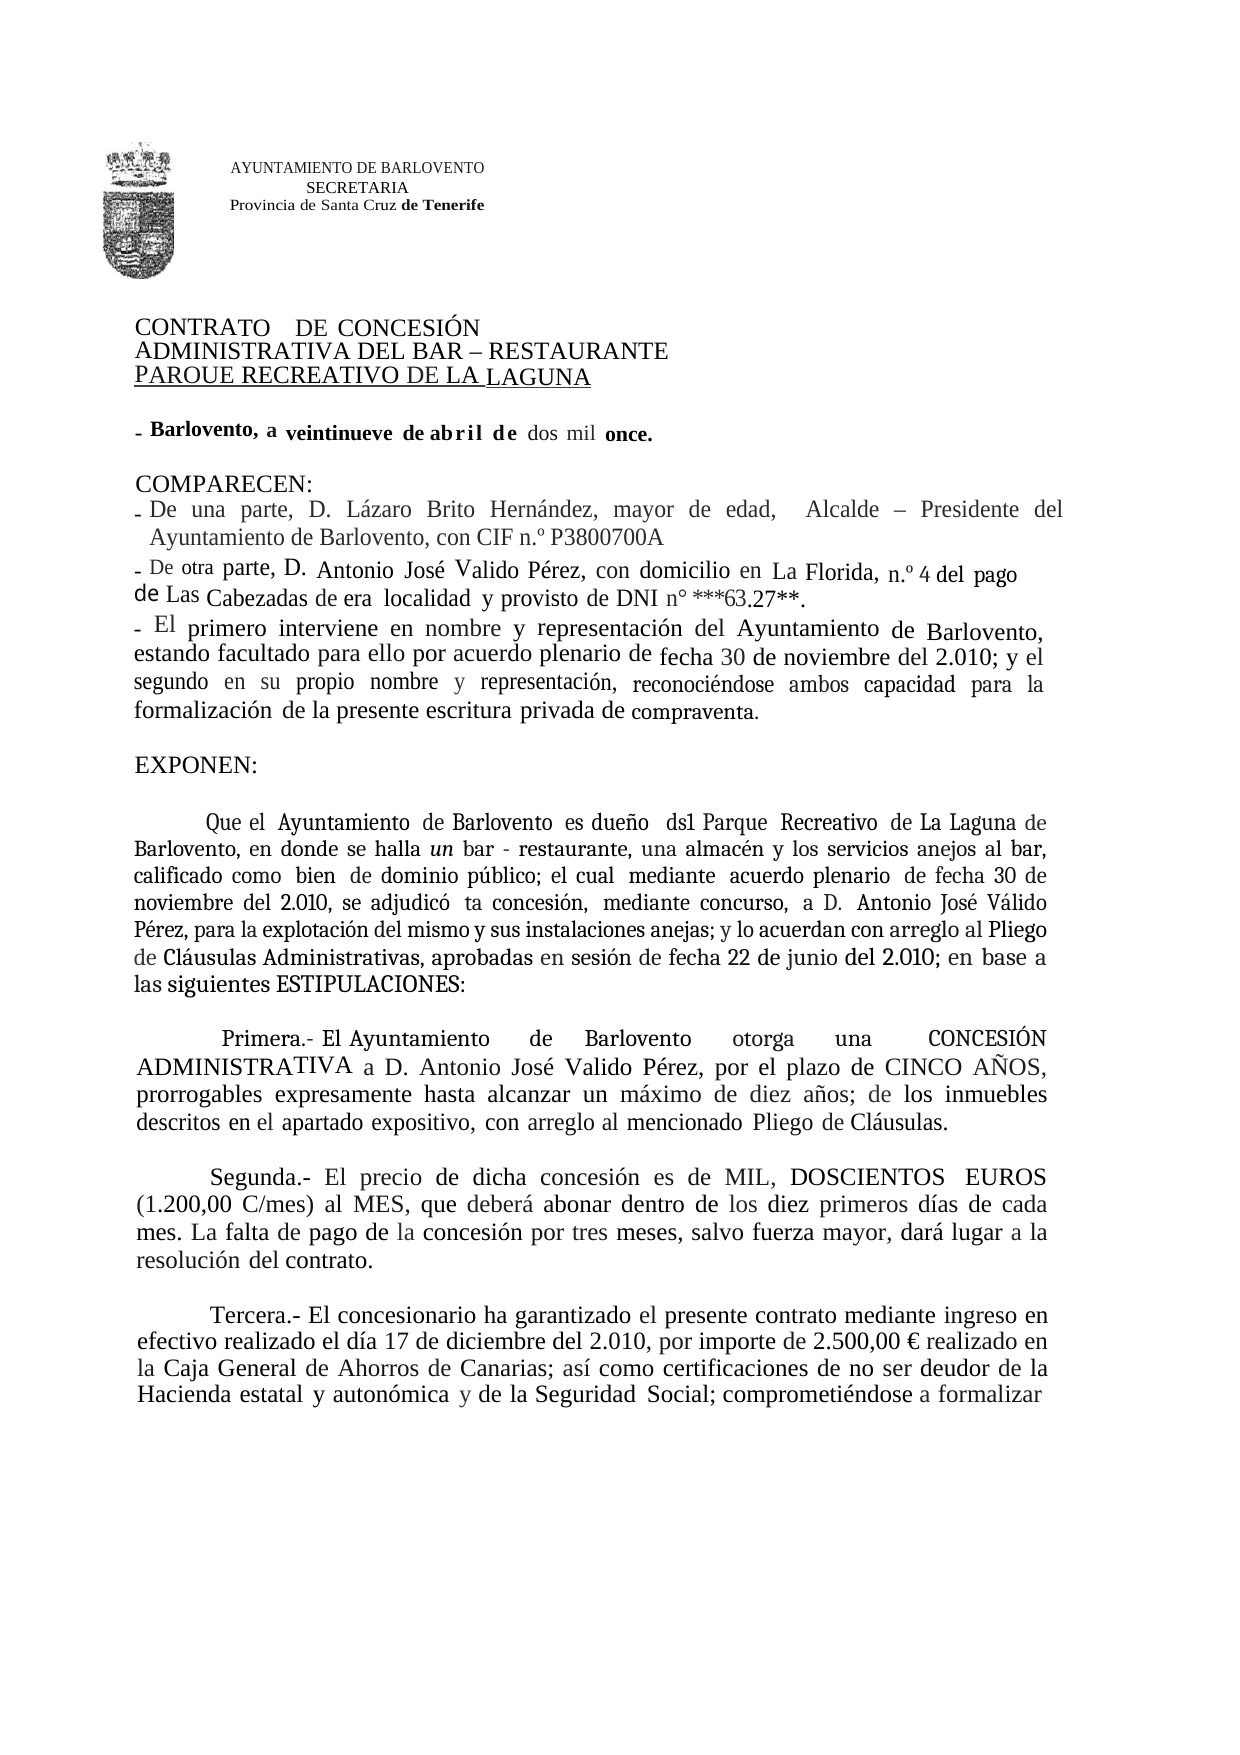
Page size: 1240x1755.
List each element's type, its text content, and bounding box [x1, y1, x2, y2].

picture [102, 142, 174, 279]
text Provincia de Santa Cruz de Tenerife [174, 197, 622, 214]
text EXPONEN: [134, 751, 1064, 779]
text Primera.- El Ayuntamiento de Barlovento otorga una CONCESIÓN ADMINISTRATIVA a D. Antonio José Valido Pérez, por el plazo de CINCO AÑOS, prorrogables expresamente hasta alcanzar un máximo de diez años; de los inmuebles descritos en el apartado expositivo, con arreglo al mencionado Pliego de Cláusulas. [136, 1025, 1047, 1136]
list De otra parte, D. Antonio José Valido Pérez, con domicilio en La Florida, n.º 4 del pago [134, 555, 1064, 584]
text COMPARECEN: [135, 469, 707, 498]
text Que el Ayuntamiento de Barlovento es dueño ds1 Parque Recreativo de La Laguna de Barlovento, en donde se halla un bar - restaurante, una almacén y los servicios anejos al bar, calificado como bien de dominio público; el cual mediante acuerdo plenario de fecha 30 de noviembre del 2.010, se adjudicó ta concesión, mediante concurso, a D. Antonio José Válido Pérez, para la explotación del mismo y sus instalaciones anejas; y lo acuerdan con arreglo al Pliego de Cláusulas Administrativas, aprobadas en sesión de fecha 22 de junio del 2.010; en base a las siguientes ESTIPULACIONES: [133, 808, 1047, 999]
text Tercera.- El concesionario ha garantizado el presente contrato mediante ingreso en efectivo realizado el día 17 de diciembre del 2.010, por importe de 2.500,00 € realizado en la Caja General de Ahorros de Canarias; así como certificaciones de no ser deudor de la Hacienda estatal y autonómica y de la Seguridad Social; comprometiéndose a formalizar [137, 1302, 1048, 1408]
text de Las Cabezadas de era localidad y provisto de DNI n° ***63.27**. [133, 584, 1064, 611]
text AYUNTAMIENTO DE BARLOVENTO SECRETARIA [225, 159, 490, 197]
text Segunda.- El precio de dicha concesión es de MIL, DOSCIENTOS EUROS (1.200,00 C/mes) al MES, que deberá abonar dentro de los diez primeros días de cada mes. La falta de pago de la concesión por tres meses, salvo fuerza mayor, dará lugar a la resolución del contrato. [136, 1163, 1048, 1273]
list Barlovento, a veintinueve de abril de dos mil once. [134, 416, 707, 446]
list El primero interviene en nombre y representación del Ayuntamiento de Barlovento, estando facultado para ello por acuerdo plenario de fecha 30 de noviembre del 2.010; y el segundo en su propio nombre y representación, reconociéndose ambos capacidad para la formalización de la presente escritura privada de compraventa. [133, 611, 1044, 725]
text CONTRATO DE CONCESIÓN ADMINISTRATIVA DEL BAR – RESTAURANTE PAROUE RECREATIVO DE LA LAGUNA [134, 317, 707, 390]
list De una parte, D. Lázaro Brito Hernández, mayor de edad, Alcalde – Presidente del Ayuntamiento de Barlovento, con CIF n.º P3800700A [134, 498, 1064, 555]
